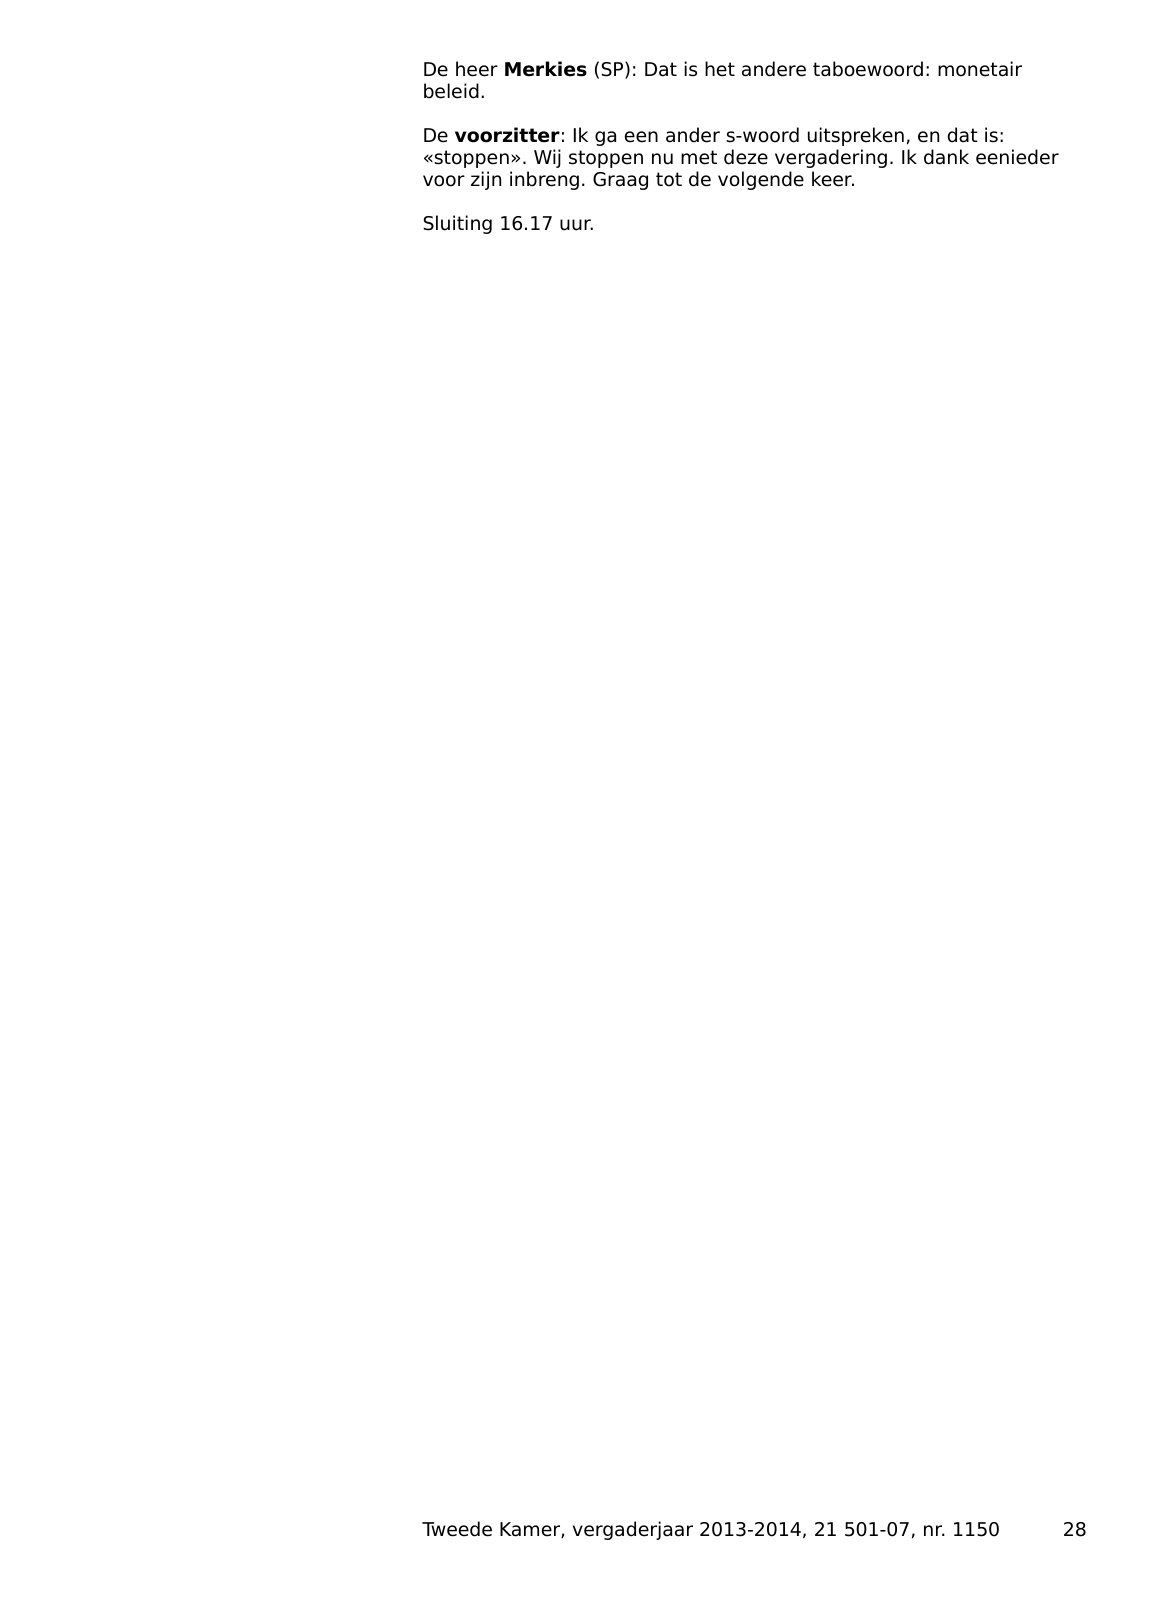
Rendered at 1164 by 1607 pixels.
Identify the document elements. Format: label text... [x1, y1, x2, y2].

text De voorzitter: Ik ga een ander s-woord uitspreken, en dat is: «stoppen». Wij stoppen nu met deze vergadering. Ik dank eenieder voor zijn inbreng. Graag tot de volgende keer. [422, 125, 1087, 191]
text Sluiting 16.17 uur. [422, 213, 1087, 235]
text De heer Merkies (SP): Dat is het andere taboewoord: monetair beleid. [422, 59, 1087, 103]
